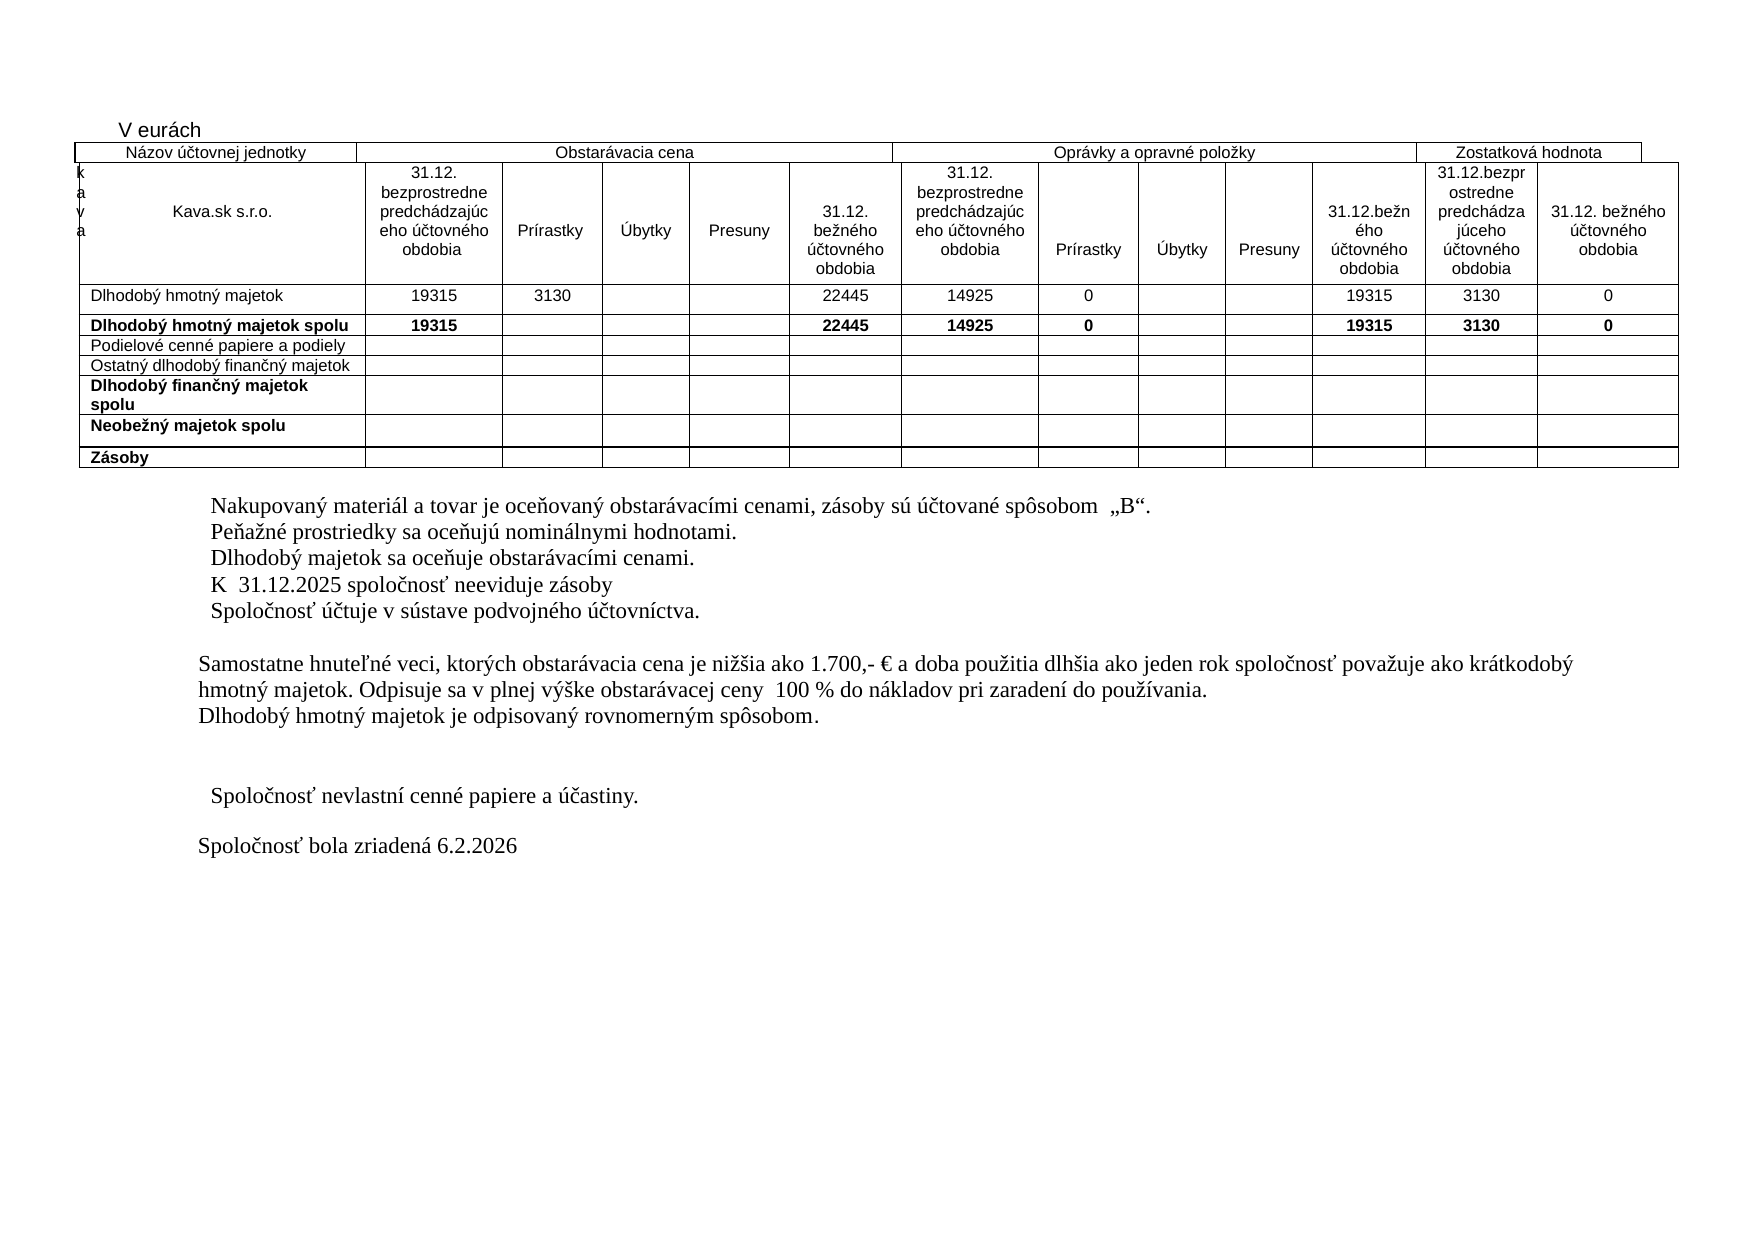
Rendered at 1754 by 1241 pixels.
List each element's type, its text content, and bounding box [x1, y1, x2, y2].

table_cell [1538, 336, 1678, 355]
table_cell [1226, 415, 1312, 446]
table_cell [503, 356, 602, 375]
table_cell [1139, 315, 1225, 334]
text Spoločnosť nevlastní cenné papiere a účastiny. [210, 782, 1636, 808]
text Spoločnosť účtuje v sústave podvojného účtovníctva. [210, 597, 1636, 623]
table_cell [366, 356, 502, 375]
table_cell [1139, 448, 1225, 467]
table_cell 31.12. bežného účtovného obdobia [1538, 163, 1678, 284]
table_cell [1226, 336, 1312, 355]
table_cell [1313, 376, 1425, 414]
table_cell [75, 284, 79, 314]
table_cell [902, 336, 1038, 355]
table_cell [75, 446, 79, 467]
table_cell [75, 314, 79, 334]
table_cell [603, 315, 689, 334]
table_cell kava [75, 163, 79, 284]
table_cell Úbytky [1139, 163, 1225, 284]
table_cell [1538, 356, 1678, 375]
table_header [1642, 142, 1679, 162]
table_cell [1426, 336, 1537, 355]
text K 31.12.2025 spoločnosť neeviduje zásoby [210, 571, 1636, 597]
table_cell [1426, 448, 1537, 467]
table_header Zostatková hodnota [1417, 143, 1641, 162]
table_cell [1426, 376, 1537, 414]
table_cell [366, 336, 502, 355]
table_cell 3130 [1426, 285, 1537, 314]
table_cell 31.12.bezprostredne predchádzajúceho účtovného obdobia [1426, 163, 1537, 284]
table_cell 22445 [790, 285, 901, 314]
table_cell [1538, 448, 1678, 467]
table_cell [790, 356, 901, 375]
table_cell [1139, 285, 1225, 314]
table_cell 0 [1039, 285, 1138, 314]
table_cell 14925 [902, 315, 1038, 334]
table_cell [1139, 415, 1225, 446]
table_cell 0 [1039, 315, 1138, 334]
table_cell [1039, 448, 1138, 467]
table_cell [790, 415, 901, 446]
table_cell [1226, 315, 1312, 334]
table_cell Neobežný majetok spolu [80, 415, 365, 446]
table_cell [902, 356, 1038, 375]
table_cell [690, 415, 789, 446]
table_cell [1139, 336, 1225, 355]
table_cell Zásoby [80, 448, 365, 467]
table_cell Podielové cenné papiere a podiely [80, 336, 365, 355]
table_cell 0 [1538, 285, 1678, 314]
table_cell [503, 415, 602, 446]
table_cell Dlhodobý finančný majetok spolu [80, 376, 365, 414]
table_header Názov účtovnej jednotky [76, 143, 356, 162]
table_cell [790, 448, 901, 467]
table_cell [1039, 376, 1138, 414]
text Spoločnosť bola zriadená 6.2.2026 [118, 832, 1636, 858]
table_cell 31.12.bežného účtovného obdobia [1313, 163, 1425, 284]
table_cell [503, 376, 602, 414]
table_cell [75, 375, 79, 414]
table_cell 22445 [790, 315, 901, 334]
table_cell [1039, 336, 1138, 355]
table_cell [690, 376, 789, 414]
text hmotný majetok. Odpisuje sa v plnej výške obstarávacej ceny 100 % do nákladov pri zaradení do používania. [192, 676, 1636, 702]
table_cell [503, 448, 602, 467]
table_cell Prírastky [503, 163, 602, 284]
table_header Oprávky a opravné položky [893, 143, 1416, 162]
table_cell 3130 [503, 285, 602, 314]
text Samostatne hnuteľné veci, ktorých obstarávacia cena je nižšia ako 1.700,- € a doba použitia dlhšia ako jeden rok spoločnosť považuje ako krátkodobý [192, 650, 1636, 676]
table_cell 31.12. bežného účtovného obdobia [790, 163, 901, 284]
table_cell [1426, 356, 1537, 375]
text Dlhodobý hmotný majetok je odpisovaný rovnomerným spôsobom. [118, 702, 1636, 729]
table_cell [603, 285, 689, 314]
table_cell [603, 448, 689, 467]
table_cell [902, 448, 1038, 467]
table_cell Dlhodobý hmotný majetok [80, 285, 365, 314]
table_cell Presuny [690, 163, 789, 284]
table_cell 31.12. bezprostredne predchádzajúceho účtovného obdobia [366, 163, 502, 284]
table_cell [690, 448, 789, 467]
table_cell [1226, 376, 1312, 414]
table_cell [902, 376, 1038, 414]
table_cell 0 [1538, 315, 1678, 334]
text Dlhodobý majetok sa oceňuje obstarávacími cenami. [210, 544, 1636, 571]
table_cell Úbytky [603, 163, 689, 284]
table_cell [690, 356, 789, 375]
table_cell [1313, 415, 1425, 446]
table_cell [1538, 415, 1678, 446]
table_cell [1538, 376, 1678, 414]
table_cell [690, 285, 789, 314]
table_cell [790, 376, 901, 414]
table_cell [1226, 448, 1312, 467]
table_cell [603, 415, 689, 446]
text Nakupovaný materiál a tovar je oceňovaný obstarávacími cenami, zásoby sú účtované spôsobom „B“. [210, 492, 1636, 518]
table_cell [366, 376, 502, 414]
table_cell [1313, 448, 1425, 467]
table_cell Ostatný dlhodobý finančný majetok [80, 356, 365, 375]
table_cell [902, 415, 1038, 446]
table_cell 19315 [366, 315, 502, 334]
table_cell [1313, 336, 1425, 355]
table_cell [366, 448, 502, 467]
table_cell Prírastky [1039, 163, 1138, 284]
table_cell [1039, 356, 1138, 375]
table_cell [690, 315, 789, 334]
table_cell Kava.sk s.r.o. [80, 163, 365, 284]
table_cell [603, 376, 689, 414]
table_cell [75, 414, 79, 446]
table_cell [1426, 415, 1537, 446]
text Peňažné prostriedky sa oceňujú nominálnymi hodnotami. [210, 518, 1636, 544]
table_cell [790, 336, 901, 355]
table_cell [503, 315, 602, 334]
table_cell [1139, 356, 1225, 375]
table_cell [1313, 356, 1425, 375]
table_cell [75, 355, 79, 375]
table_cell [1139, 376, 1225, 414]
table_cell 3130 [1426, 315, 1537, 334]
table_cell [1226, 285, 1312, 314]
table_cell [503, 336, 602, 355]
table_cell [603, 336, 689, 355]
table_cell [603, 356, 689, 375]
table_cell 19315 [366, 285, 502, 314]
table_cell [366, 415, 502, 446]
table_cell 14925 [902, 285, 1038, 314]
table_cell [1039, 415, 1138, 446]
table_cell 19315 [1313, 285, 1425, 314]
table_cell Presuny [1226, 163, 1312, 284]
table_cell 31.12. bezprostredne predchádzajúceho účtovného obdobia [902, 163, 1038, 284]
table_cell [690, 336, 789, 355]
table_cell [1226, 356, 1312, 375]
table_cell 19315 [1313, 315, 1425, 334]
table_header Obstarávacia cena [357, 143, 892, 162]
text V eurách [118, 118, 1636, 142]
table_cell [75, 335, 79, 355]
table_cell Dlhodobý hmotný majetok spolu [80, 315, 365, 334]
